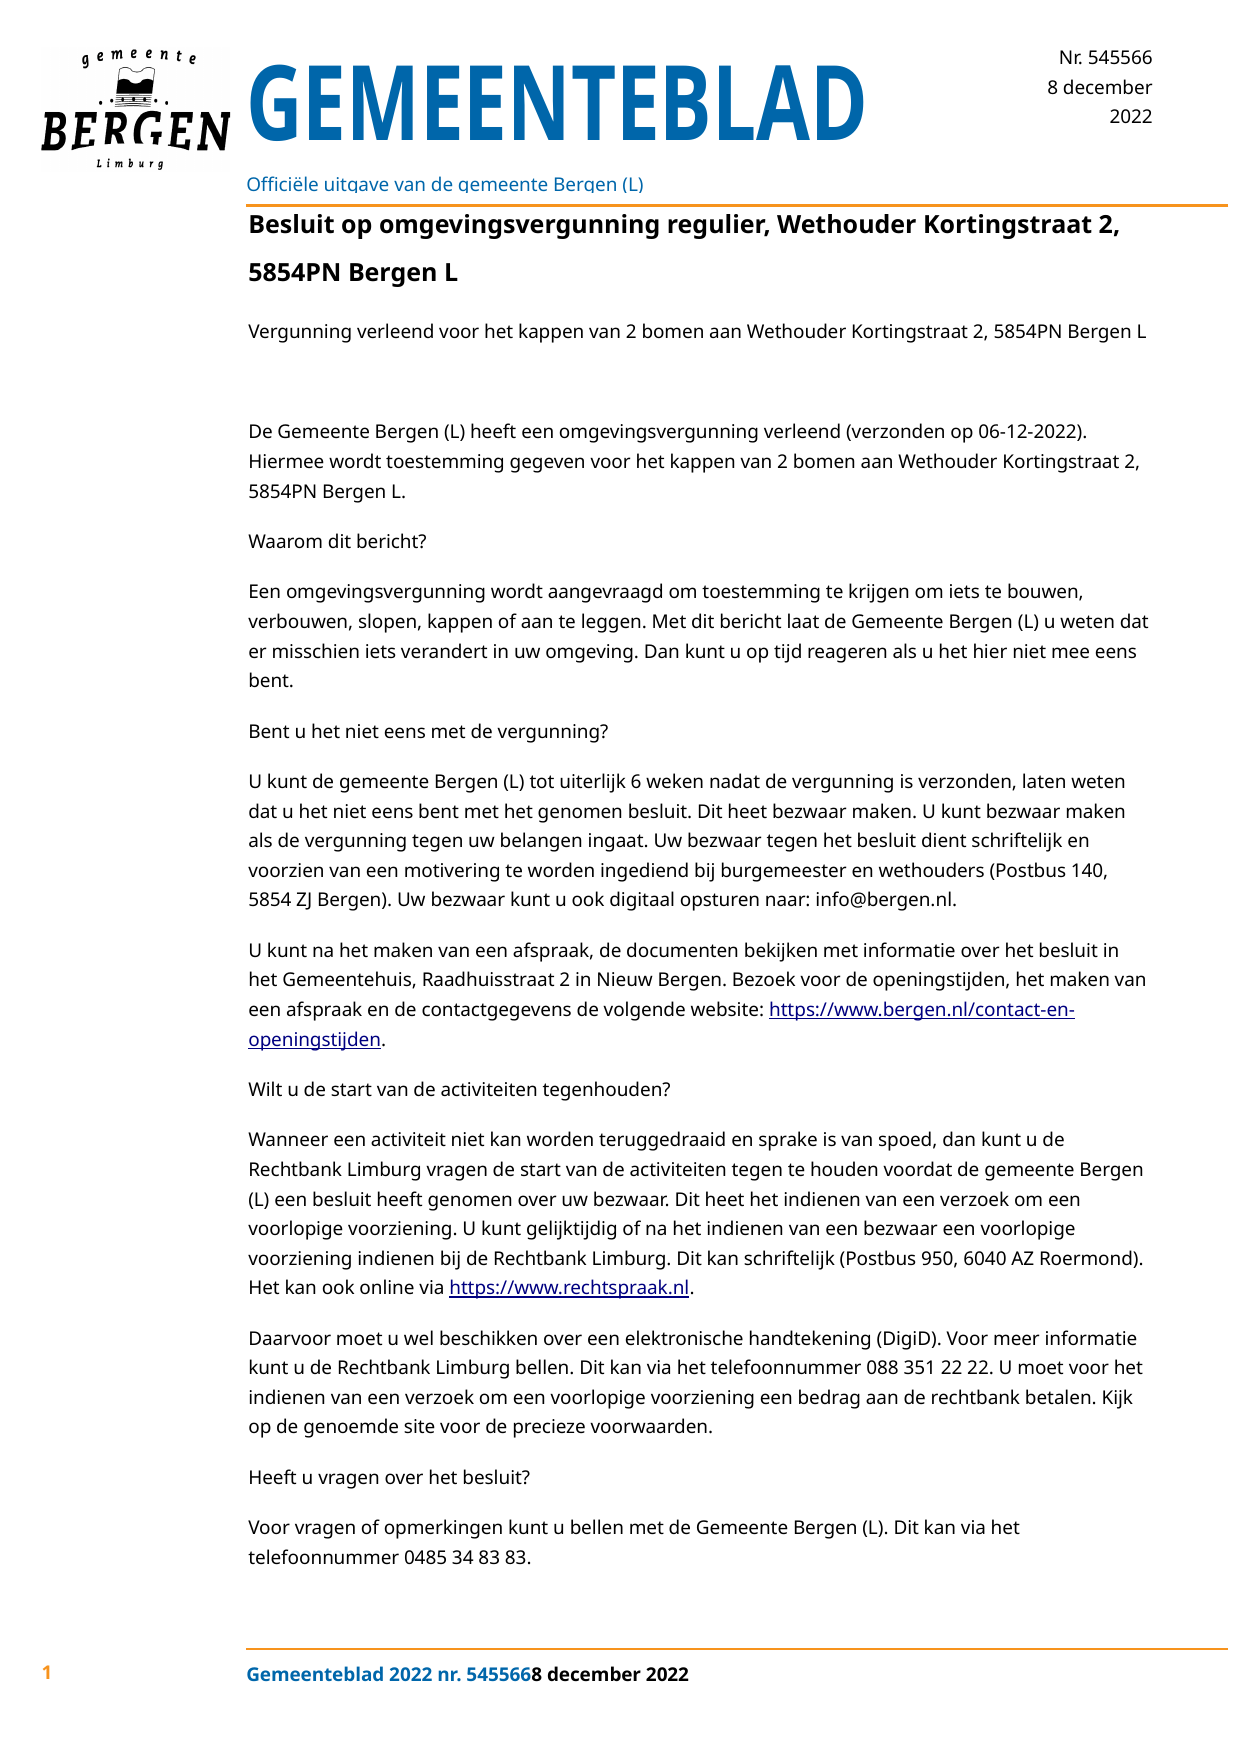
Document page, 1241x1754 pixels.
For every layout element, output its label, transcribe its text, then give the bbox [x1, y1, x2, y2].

text Daarvoor moet u wel beschikken over een elektronische handtekening (DigiD). Voor meer informatie kunt u de Rechtbank Limburg bellen. Dit kan via het telefoonnummer 088 351 22 22. U moet voor het indienen van een verzoek om een voorlopige voorziening een bedrag aan de rechtbank betalen. Kijk op de genoemde site voor de precieze voorwaarden. [248, 1325, 1152, 1439]
text Voor vragen of opmerkingen kunt u bellen met de Gemeente Bergen (L). Dit kan via het telefoonnummer 0485 34 83 83. [248, 1514, 1152, 1570]
text Waarom dit bericht? [248, 528, 1152, 554]
text Wanneer een activiteit niet kan worden teruggedraaid en sprake is van spoed, dan kunt u de Rechtbank Limburg vragen de start van de activiteiten tegen te houden voordat de gemeente Bergen (L) een besluit heeft genomen over uw bezwaar. Dit heet het indienen van een verzoek om een voorlopige voorziening. U kunt gelijktijdig of na het indienen van een bezwaar een voorlopige voorziening indienen bij de Rechtbank Limburg. Dit kan schriftelijk (Postbus 950, 6040 AZ Roermond). Het kan ook online via https://www.rechtspraak.nl. [248, 1127, 1152, 1300]
text Wilt u de start van de activiteiten tegenhouden? [248, 1076, 1152, 1102]
text Een omgevingsvergunning wordt aangevraagd om toestemming te krijgen om iets te bouwen, verbouwen, slopen, kappen of aan te leggen. Met dit bericht laat de Gemeente Bergen (L) u weten dat er misschien iets verandert in uw omgeving. Dan kunt u op tijd reageren als u het hier niet mee eens bent. [248, 579, 1152, 693]
text Besluit op omgevingsvergunning regulier, Wethouder Kortingstraat 2, 5854PN Bergen L [248, 207, 1152, 288]
text Bent u het niet eens met de vergunning? [248, 718, 1152, 744]
text U kunt de gemeente Bergen (L) tot uiterlijk 6 weken nadat de vergunning is verzonden, laten weten dat u het niet eens bent met het genomen besluit. Dit heet bezwaar maken. U kunt bezwaar maken als de vergunning tegen uw belangen ingaat. Uw bezwaar tegen het besluit dient schriftelijk en voorzien van een motivering te worden ingediend bij burgemeester en wethouders (Postbus 140, 5854 ZJ Bergen). Uw bezwaar kunt u ook digitaal opsturen naar: info@bergen.nl. [248, 768, 1152, 912]
picture [41, 47, 231, 172]
text Heeft u vragen over het besluit? [248, 1464, 1152, 1490]
text U kunt na het maken van een afspraak, de documenten bekijken met informatie over het besluit in het Gemeentehuis, Raadhuisstraat 2 in Nieuw Bergen. Bezoek voor de openingstijden, het maken van een afspraak en de contactgegevens de volgende website: https://www.bergen.nl/contact-en-openingstijden. [248, 937, 1152, 1052]
text Vergunning verleend voor het kappen van 2 bomen aan Wethouder Kortingstraat 2, 5854PN Bergen L [248, 318, 1152, 344]
text De Gemeente Bergen (L) heeft een omgevingsvergunning verleend (verzonden op 06-12-2022). Hiermee wordt toestemming gegeven voor het kappen van 2 bomen aan Wethouder Kortingstraat 2, 5854PN Bergen L. [248, 419, 1152, 504]
